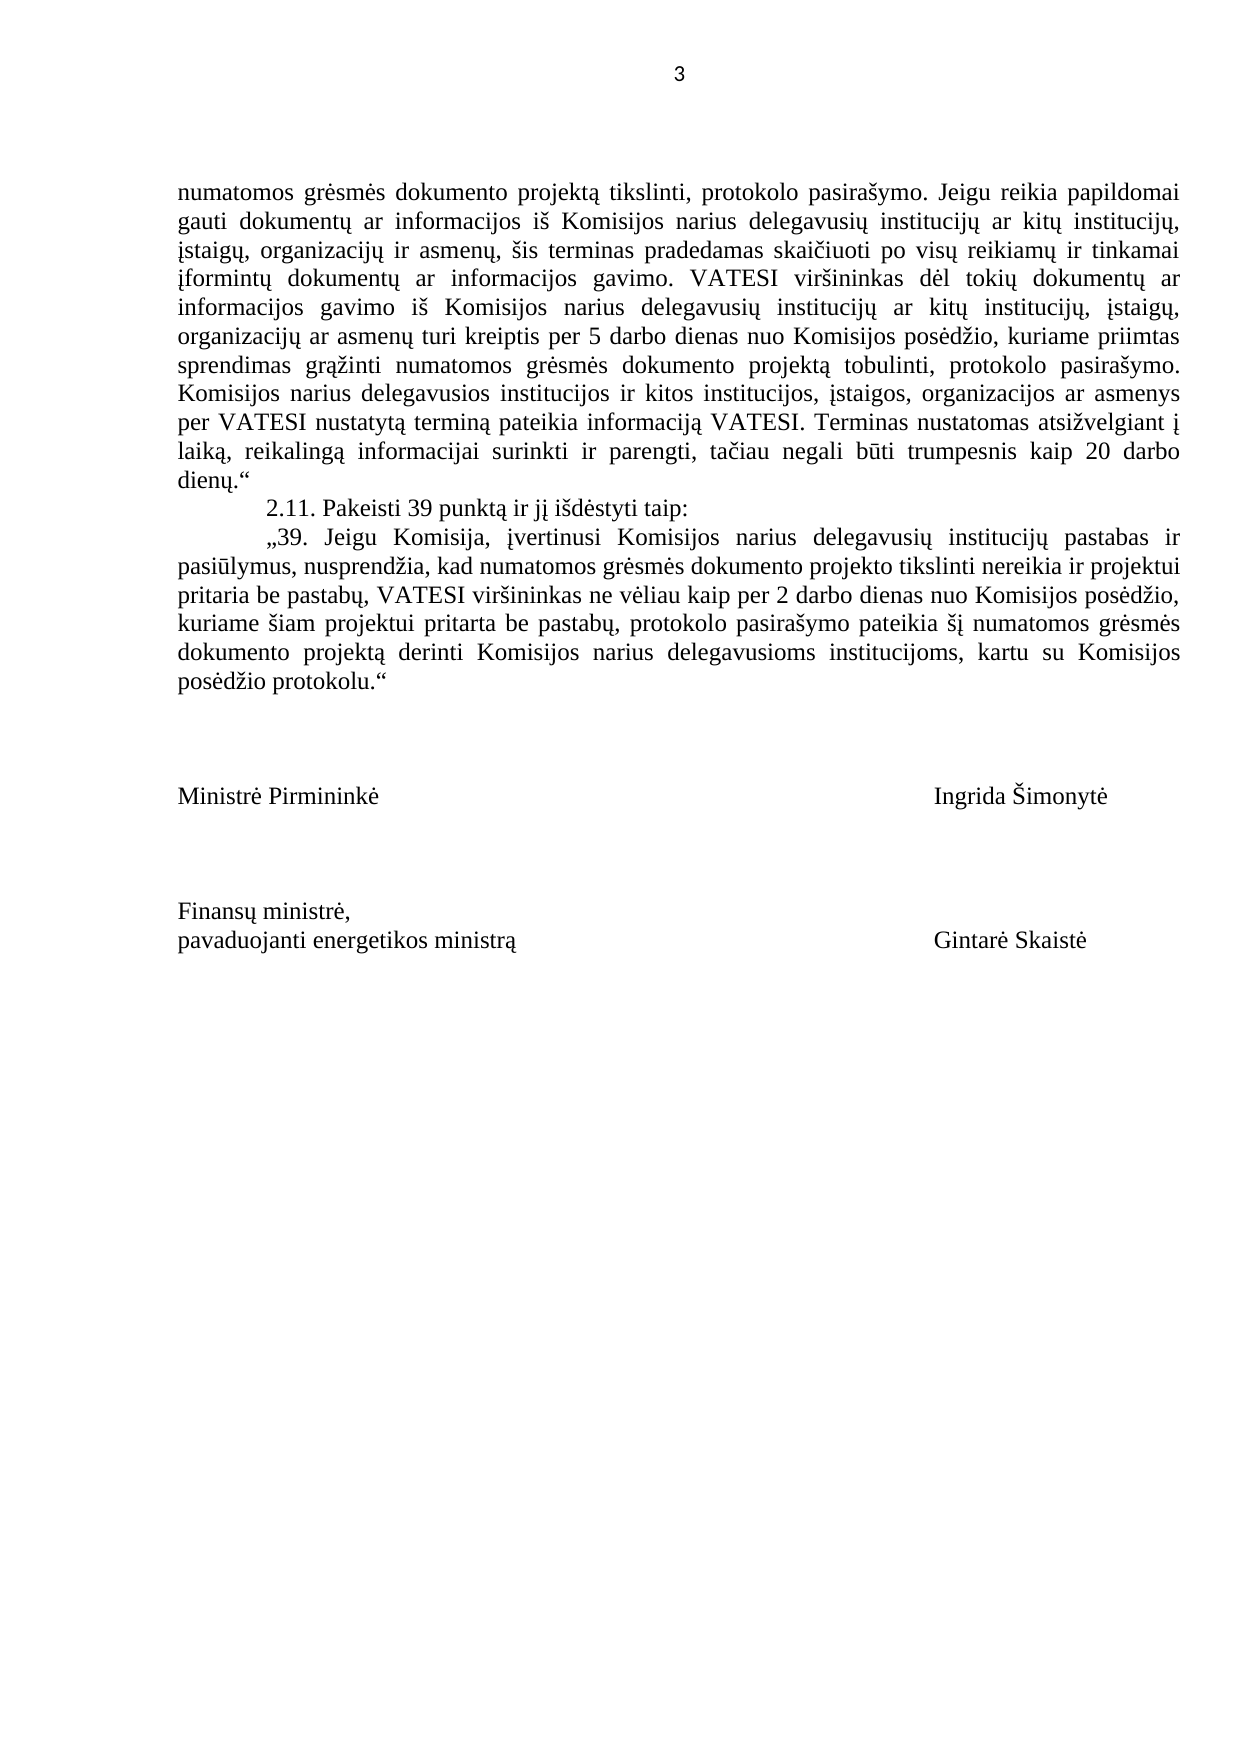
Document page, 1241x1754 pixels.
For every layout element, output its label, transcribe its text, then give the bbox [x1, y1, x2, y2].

text Ministrė Pirmininkė Ingrida Šimonytė [177, 781, 1181, 810]
text „39. Jeigu Komisija, įvertinusi Komisijos narius delegavusių institucijų pastabas ir pasiūlymus, nusprendžia, kad numatomos grėsmės dokumento projekto tikslinti nereikia ir projektui pritaria be pastabų, VATESI viršininkas ne vėliau kaip per 2 darbo dienas nuo Komisijos posėdžio, kuriame šiam projektui pritarta be pastabų, protokolo pasirašymo pateikia šį numatomos grėsmės dokumento projektą derinti Komisijos narius delegavusioms institucijoms, kartu su Komisijos posėdžio protokolu.“ [177, 522, 1181, 695]
text pavaduojanti energetikos ministrą Gintarė Skaistė [177, 925, 1181, 953]
text Finansų ministrė, [177, 896, 1181, 925]
text 2.11. Pakeisti 39 punktą ir jį išdėstyti taip: [177, 493, 1181, 522]
text numatomos grėsmės dokumento projektą tikslinti, protokolo pasirašymo. Jeigu reikia papildomai gauti dokumentų ar informacijos iš Komisijos narius delegavusių institucijų ar kitų institucijų, įstaigų, organizacijų ir asmenų, šis terminas pradedamas skaičiuoti po visų reikiamų ir tinkamai įformintų dokumentų ar informacijos gavimo. VATESI viršininkas dėl tokių dokumentų ar informacijos gavimo iš Komisijos narius delegavusių institucijų ar kitų institucijų, įstaigų, organizacijų ar asmenų turi kreiptis per 5 darbo dienas nuo Komisijos posėdžio, kuriame priimtas sprendimas grąžinti numatomos grėsmės dokumento projektą tobulinti, protokolo pasirašymo. Komisijos narius delegavusios institucijos ir kitos institucijos, įstaigos, organizacijos ar asmenys per VATESI nustatytą terminą pateikia informaciją VATESI. Terminas nustatomas atsižvelgiant į laiką, reikalingą informacijai surinkti ir parengti, tačiau negali būti trumpesnis kaip 20 darbo dienų.“ [177, 177, 1181, 493]
